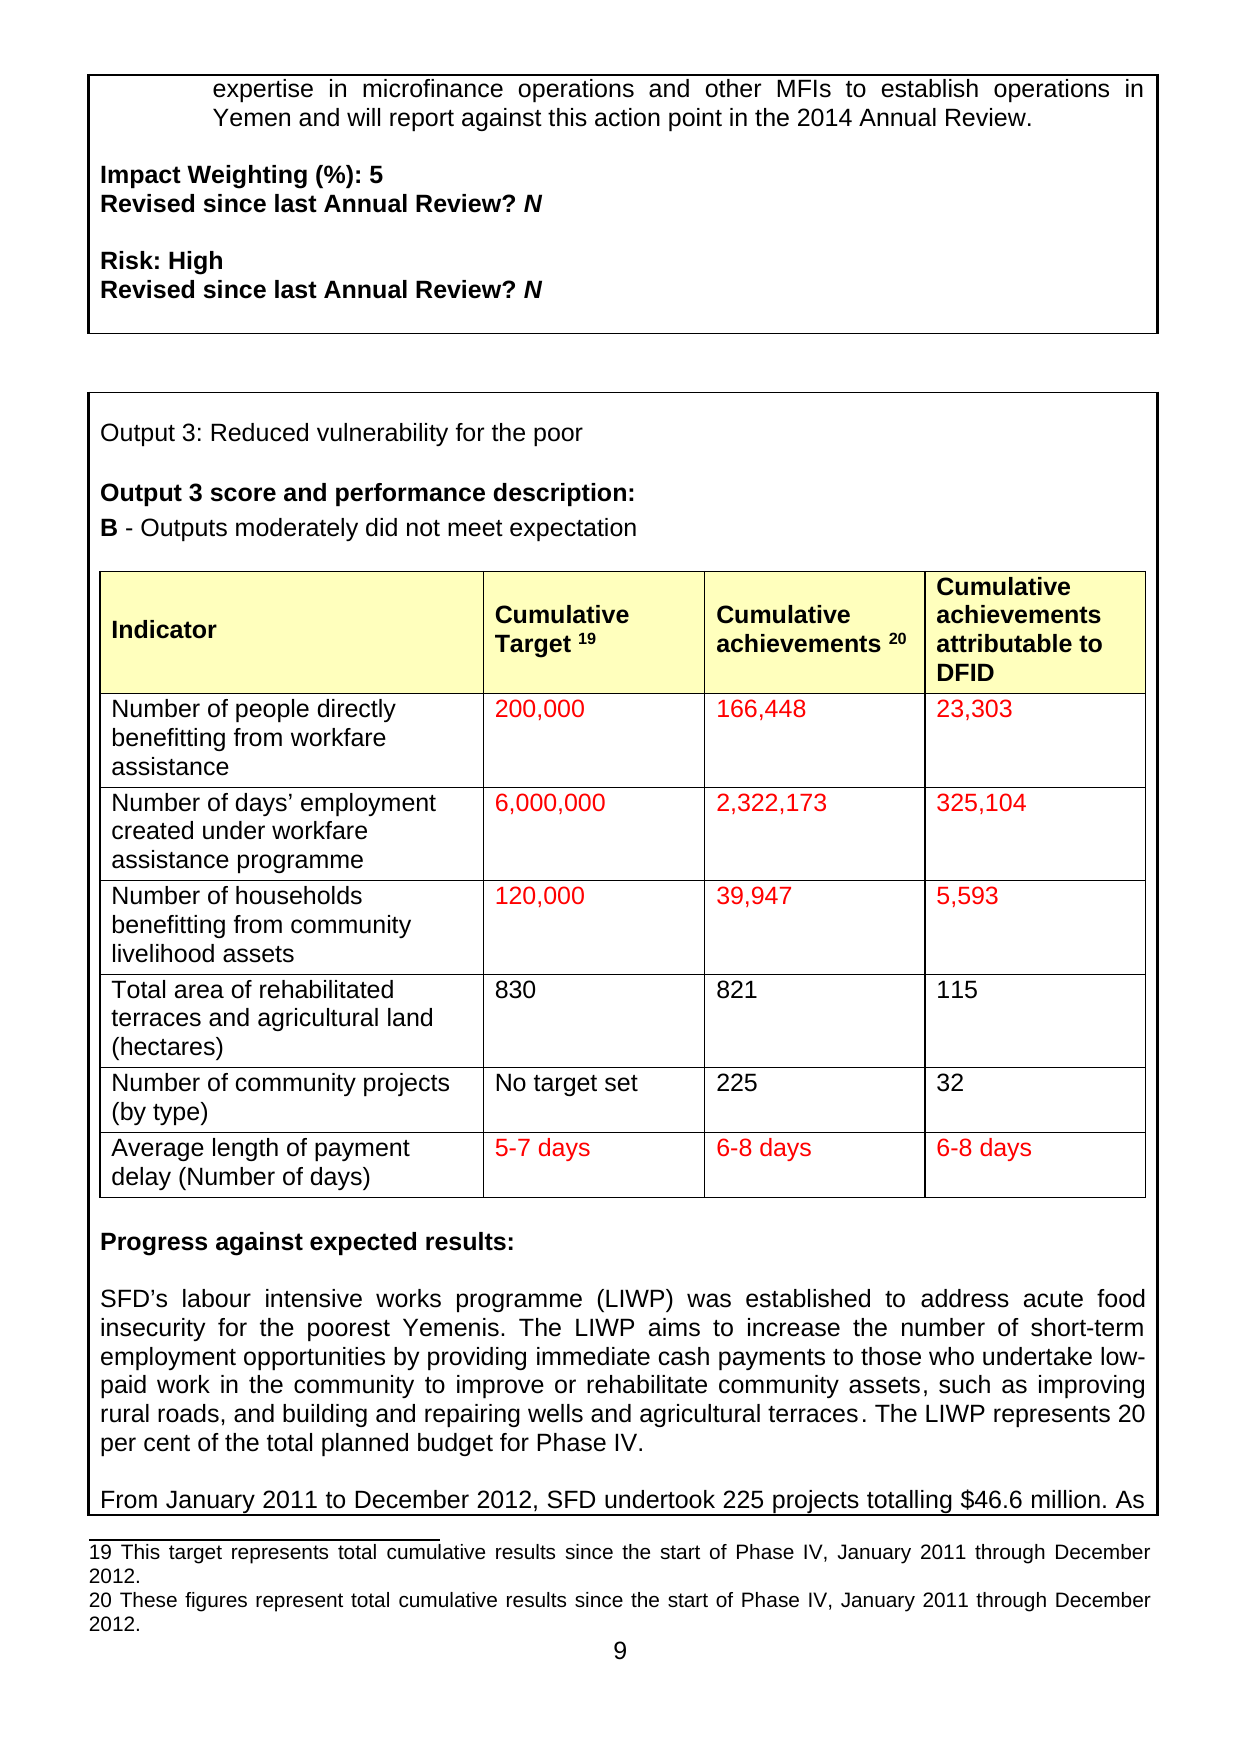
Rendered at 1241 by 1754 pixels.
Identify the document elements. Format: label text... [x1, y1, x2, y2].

table_cell 39,947 [705, 881, 924, 974]
table_cell Total area of rehabilitated terraces and agricultural land (hectares) [101, 975, 483, 1067]
table_cell Number of people directly benefitting from workfare assistance [101, 694, 483, 787]
table_header Cumulative achievements [705, 572, 924, 693]
table_header Indicator [101, 572, 483, 693]
table_cell 830 [484, 975, 704, 1067]
table_cell 120,000 [484, 881, 704, 974]
table_header Cumulative achievements attributable to DFID [926, 572, 1145, 693]
table_cell 6,000,000 [484, 788, 704, 880]
table_cell Output 3 score and performance description: B - Outputs moderately did not meet expectation [90, 453, 1156, 1198]
table_cell Number of households benefitting from community livelihood assets [101, 881, 483, 974]
table_cell 5,593 [926, 881, 1145, 974]
table_cell expertise in microfinance operations and other MFIs to establish operations in Yemen and will report against this action point in the 2014 Annual Review. Impact Weighting (%): 5 Revised since last Annual Review? N Risk: High Revised since last Annual Review? N [90, 76, 1156, 333]
table_cell 166,448 [705, 694, 924, 787]
table_cell Number of community projects (by type) [101, 1068, 483, 1132]
table_cell Progress against expected results: SFD’s labour intensive works programme (LIWP) was established to address acute food insecurity for the poorest Yemenis. The LIWP aims to increase the number of short-term employment opportunities by providing immediate cash payments to those who undertake low-paid work in the community to improve or rehabilitate community assets, such as improving rural roads, and building and repairing wells and agricultural terraces. The LIWP represents 20 per cent of the total planned budget for Phase IV. From January 2011 to December 2012, SFD undertook 225 projects totalling $46.6 million. As of December 2012, more 2.3 million working days were generated in the construction of these projects, benefitting a total of 166,448 people. Projects completed to date have helped to rehabilitate 821 hectares of agricultural land and terraces. Despite these achievements, SFD has not managed to reach the milestones agreed to in its results framework. This is in part due to the delay in rolling-out LIWP as a component of Phase IV, which commenced only in October 2011. Prior to this, labour intensive works activities were largely implemented under a series of separate pilot projects including DFID’s LIWP and the EU-funded Emergency Social Safety Nets Project (ESSN). Additionally, the overall design and purpose of the project has been changed in response to emerging needs and a changing context. In early 2012, SFD developed a paper which set out a new approach to labour intensive works to address increasing food insecurity. The original design of the LIWP provided long-term cash-for-work activities to a smaller number of households, ensuring these households had consistent access to employment opportunities over a period of two to three years. In response to the recent crisis, the LIWP was redesigned to increase the number of short-term, one-off initiatives to maximise the number of people benefitting from paid labour rather than the number of days’ employment per household. However, it remains unclear if the new design of the programme and its poverty-based targeting approach are ideally suited to target food insecurity. By its nature, the LIWP targets households with labour capacity such as those with able-bodied adults fit for productive work. This is likely to exclude poorer households and women who may face physical or social barriers to employment opportunities and thus may benefit less or not at all from labour-based interventions than. In rural areas the efficacy of setting wages at below market rates is limited and can produce perverse effects. Other issues have posed challenges to the LIWP. Some of the targets originally established for this output appear to have been overly ambitious. These will be reviewed during the mid-term review and modified accordingly. In addition, drawing up contracts with local suppliers has proven complex as many are initially resistant to using local labour in line with SFD’s specifications. Progress is expected to improve in the forthcoming calendar year as collaboration with local suppliers becomes more regular and working relationships ironed out. Recommendations: In addition to those recommendations outlined in the programme completion report (PCR) for DFID’s previous support to SFD’s LIWP (Quest #3730859), DFID recommends the following: To achieve more precise targeting at governorate level, SFD should explore the feasibility of using data from other sources, such as the forthcoming demographic and health survey (DHS), the World Food Programme’s 2012 Comprehensive Food Security Survey (CFSS). The UNICEF SMART Survey and SFD’s Participatory Rapid Appraisals (PRAs) may serve as additional sources of data for assessing food security at community-level. The PRA should be reviewed to ensure it best captures viable measures of food security in both urban and rural settings. As with outputs one and two, DFID recommends a careful and thorough review of the indicators under this output during the mid-term review scheduled for June 2013. SFD should revise indicators and targets accordingly to ensure they are achievable and realistic and adequately measure progress against the stated objective of the LIWP. This includes reducing the target for the number of households benefitting from community livelihood assets from 120,000 to 55,000, per SFD’s recommendation. DFID will seek to include, where possible, inputs from our Economist in the upcoming mid-term review and planned revision of the results framework to ensure expert guidance is provided and linked to broader work to revitalise and support the labour market. Impact Weighting (%): 20 Revised since last Annual Review? N Risk: High Revised since last Annual Review? N [90, 1198, 1156, 1514]
table_header Output 3: Reduced vulnerability for the poor [90, 393, 1156, 453]
table_cell Average length of payment delay (Number of days) [101, 1133, 483, 1197]
table_cell 6-8 days [705, 1133, 924, 1197]
table_cell 6-8 days [926, 1133, 1145, 1197]
table_cell No target set [484, 1068, 704, 1132]
table_cell Number of days’ employment created under workfare assistance programme [101, 788, 483, 880]
table_cell 225 [705, 1068, 924, 1132]
table_cell 2,322,173 [705, 788, 924, 880]
table_header Cumulative Target [484, 572, 704, 693]
table_cell 115 [926, 975, 1145, 1067]
table_cell 32 [926, 1068, 1145, 1132]
table_cell 5-7 days [484, 1133, 704, 1197]
table_cell 200,000 [484, 694, 704, 787]
table_cell 821 [705, 975, 924, 1067]
table_cell 325,104 [926, 788, 1145, 880]
table_cell 23,303 [926, 694, 1145, 787]
